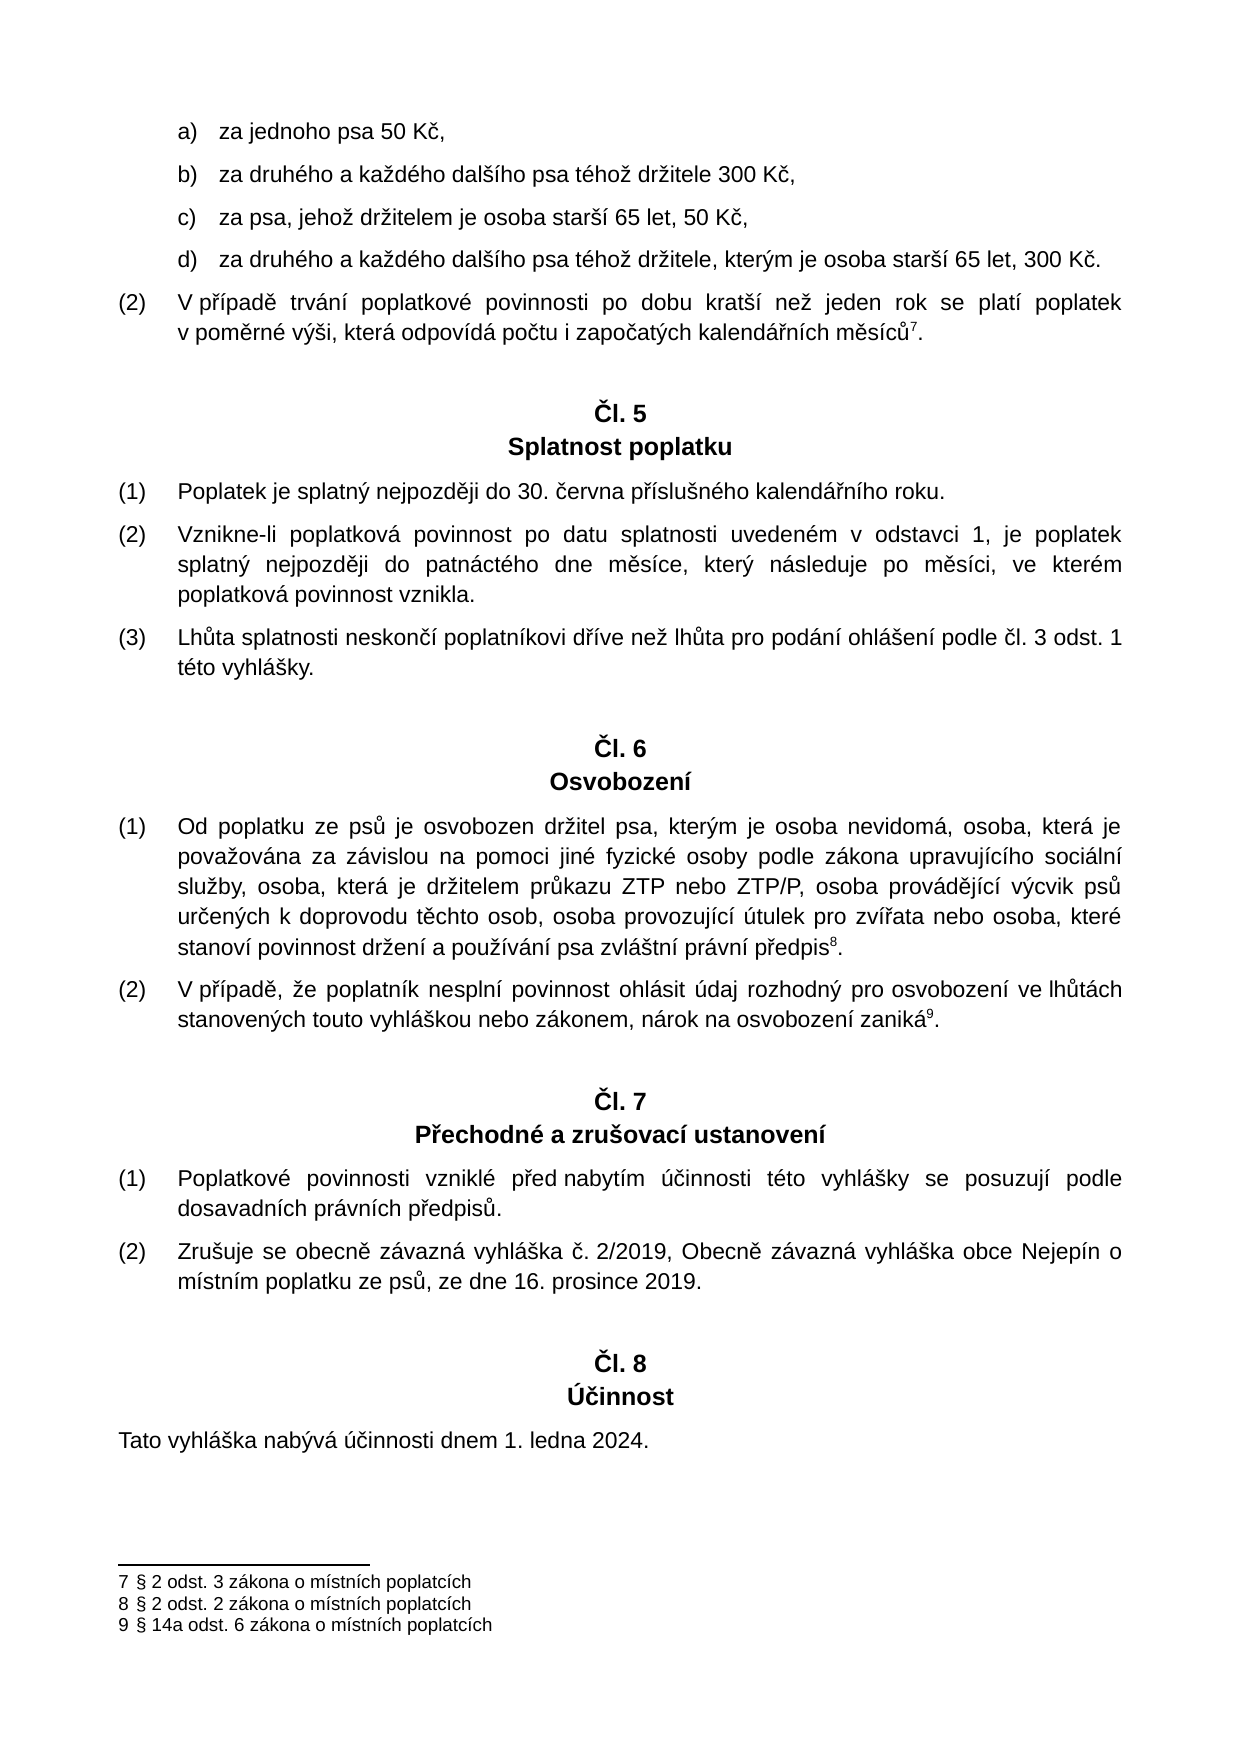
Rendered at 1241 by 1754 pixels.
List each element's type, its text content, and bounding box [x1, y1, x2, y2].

list § 2 odst. 3 zákona o místních poplatcích [118, 1571, 1122, 1592]
list za psa, jehož držitelem je osoba starší 65 let, 50 Kč, [177, 203, 1122, 230]
list Vznikne-li poplatková povinnost po datu splatnosti uvedeném v odstavci 1, je poplatek splatný nejpozději do patnáctého dne měsíce, který následuje po měsíci, ve kterém poplatková povinnost vznikla. [118, 521, 1122, 607]
subtitle Čl. 6 Osvobození [118, 734, 1122, 796]
list Od poplatku ze psů je osvobozen držitel psa, kterým je osoba nevidomá, osoba, která je považována za závislou na pomoci jiné fyzické osoby podle zákona upravujícího sociální služby, osoba, která je držitelem průkazu ZTP nebo ZTP/P, osoba provádějící výcvik psů určených k doprovodu těchto osob, osoba provozující útulek pro zvířata nebo osoba, které stanoví povinnost držení a používání psa zvláštní právní předpis. [118, 813, 1122, 960]
subtitle Čl. 7 Přechodné a zrušovací ustanovení [118, 1087, 1122, 1148]
list Poplatek je splatný nejpozději do 30. června příslušného kalendářního roku. [118, 478, 1122, 504]
list § 14a odst. 6 zákona o místních poplatcích [118, 1614, 1122, 1635]
list Poplatkové povinnosti vzniklé před nabytím účinnosti této vyhlášky se posuzují podle dosavadních právních předpisů. [118, 1165, 1122, 1222]
list za jednoho psa 50 Kč, [177, 118, 1122, 144]
list Lhůta splatnosti neskončí poplatníkovi dříve než lhůta pro podání ohlášení podle čl. 3 odst. 1 této vyhlášky. [118, 624, 1122, 680]
list Zrušuje se obecně závazná vyhláška č. 2/2019, Obecně závazná vyhláška obce Nejepín o místním poplatku ze psů, ze dne 16. prosince 2019. [118, 1238, 1122, 1295]
subtitle Čl. 8 Účinnost [118, 1348, 1122, 1410]
list § 2 odst. 2 zákona o místních poplatcích [118, 1592, 1122, 1614]
list V případě trvání poplatkové povinnosti po dobu kratší než jeden rok se platí poplatek v poměrné výši, která odpovídá počtu i započatých kalendářních měsíců. [118, 289, 1122, 346]
text Tato vyhláška nabývá účinnosti dnem 1. ledna 2024. [118, 1427, 1122, 1453]
subtitle Čl. 5 Splatnost poplatku [118, 399, 1122, 461]
list V případě, že poplatník nesplní povinnost ohlásit údaj rozhodný pro osvobození ve lhůtách stanovených touto vyhláškou nebo zákonem, nárok na osvobození zaniká. [118, 976, 1122, 1033]
list za druhého a každého dalšího psa téhož držitele 300 Kč, [177, 161, 1122, 187]
list za druhého a každého dalšího psa téhož držitele, kterým je osoba starší 65 let, 300 Kč. [177, 246, 1122, 273]
